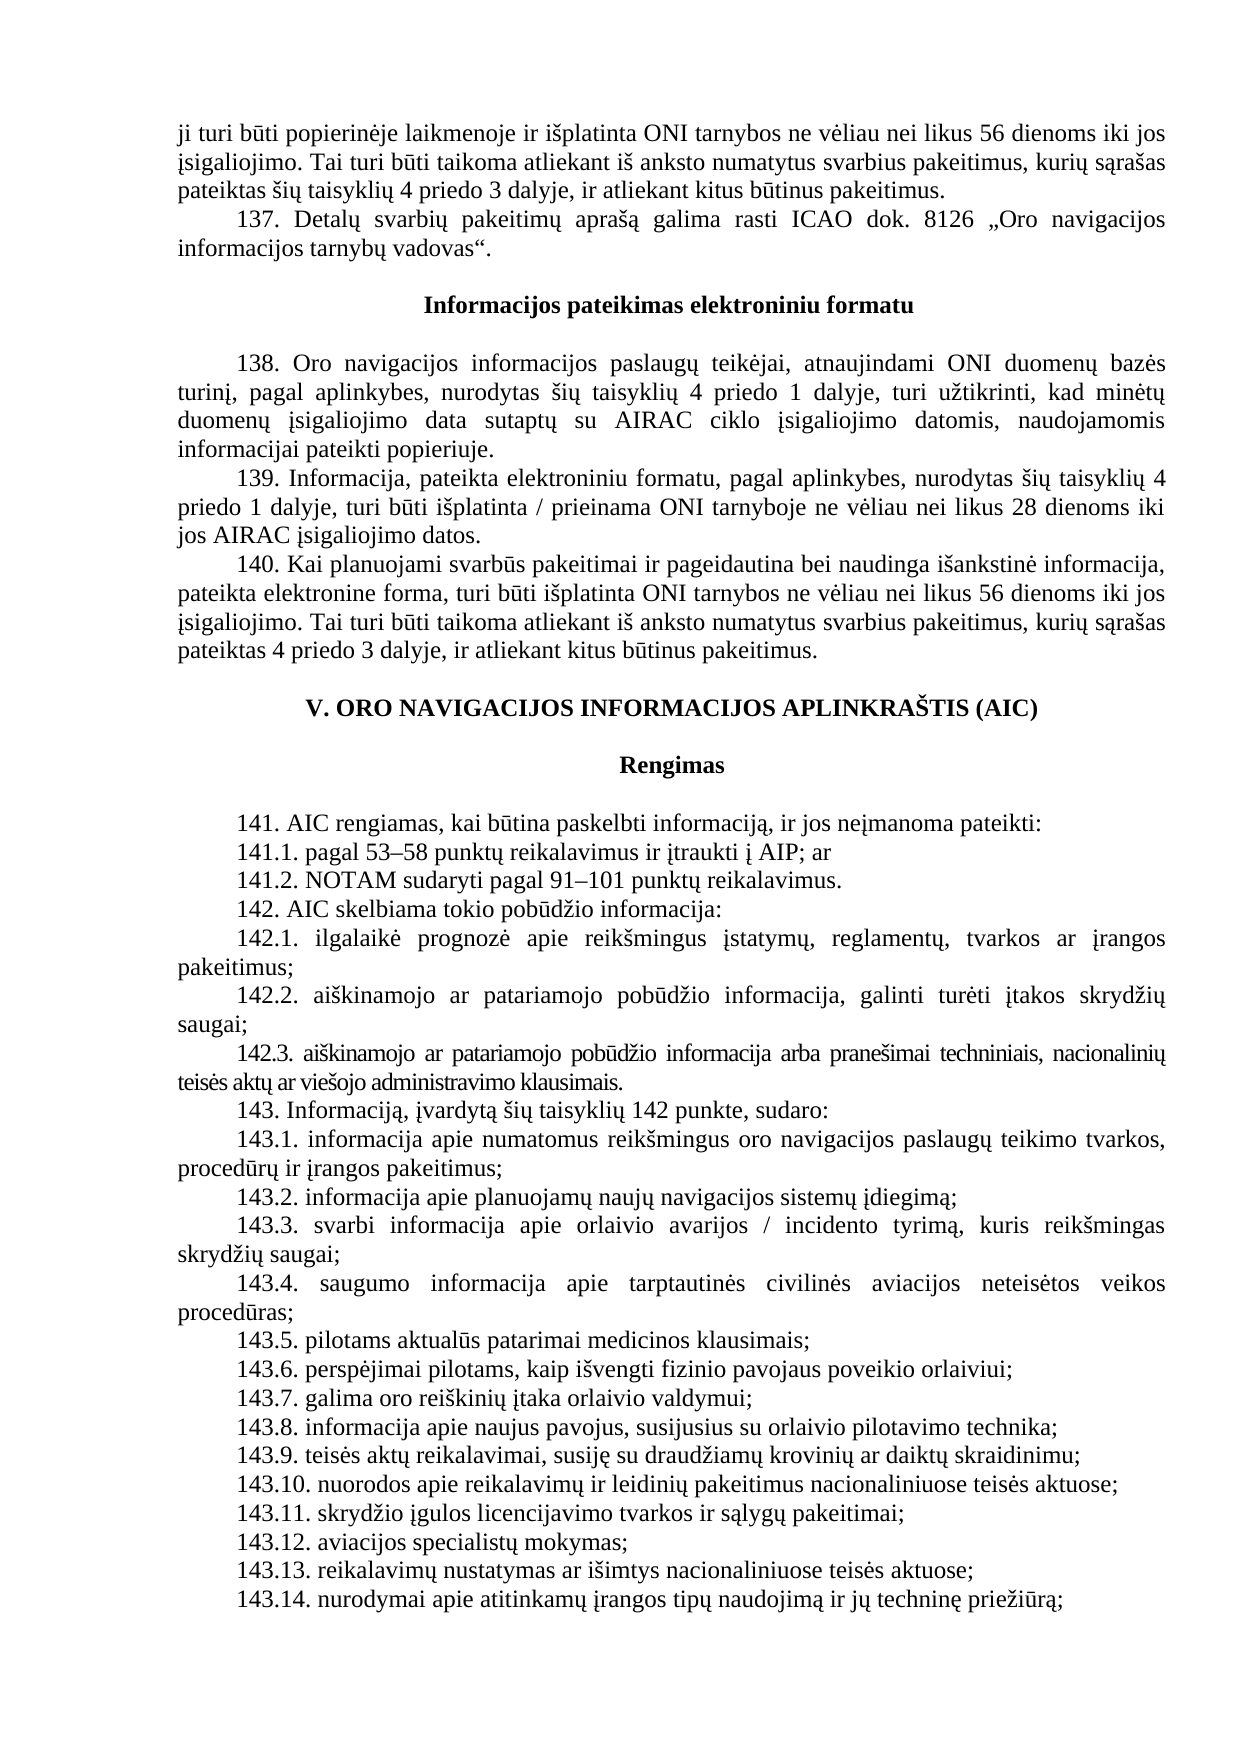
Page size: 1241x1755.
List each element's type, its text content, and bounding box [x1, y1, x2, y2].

text 143.11. skrydžio įgulos licencijavimo tvarkos ir sąlygų pakeitimai; [177, 1498, 1166, 1527]
text 141. AIC rengiamas, kai būtina paskelbti informaciją, ir jos neįmanoma pateikti: [177, 808, 1166, 837]
text 143.3. svarbi informacija apie orlaivio avarijos / incidento tyrimą, kuris reikšmingas skrydžių saugai; [177, 1211, 1166, 1268]
text 143.13. reikalavimų nustatymas ar išimtys nacionaliniuose teisės aktuose; [177, 1556, 1166, 1584]
text 137. Detalų svarbių pakeitimų aprašą galima rasti ICAO dok. 8126 „Oro navigacijos informacijos tarnybų vadovas“. [177, 204, 1166, 262]
text 142.1. ilgalaikė prognozė apie reikšmingus įstatymų, reglamentų, tvarkos ar įrangos pakeitimus; [177, 923, 1166, 981]
text 143.1. informacija apie numatomus reikšmingus oro navigacijos paslaugų teikimo tvarkos, procedūrų ir įrangos pakeitimus; [177, 1124, 1166, 1182]
text 143.5. pilotams aktualūs patarimai medicinos klausimais; [177, 1326, 1166, 1354]
text 139. Informacija, pateikta elektroniniu formatu, pagal aplinkybes, nurodytas šių taisyklių 4 priedo 1 dalyje, turi būti išplatinta / prieinama ONI tarnyboje ne vėliau nei likus 28 dienoms iki jos AIRAC įsigaliojimo datos. [177, 463, 1166, 549]
text 143.10. nuorodos apie reikalavimų ir leidinių pakeitimus nacionaliniuose teisės aktuose; [177, 1469, 1166, 1498]
text Rengimas [177, 751, 1166, 779]
text 143.6. perspėjimai pilotams, kaip išvengti fizinio pavojaus poveikio orlaiviui; [177, 1354, 1166, 1383]
text 142.2. aiškinamojo ar patariamojo pobūdžio informacija, galinti turėti įtakos skrydžių saugai; [177, 981, 1166, 1038]
text 141.2. NOTAM sudaryti pagal 91–101 punktų reikalavimus. [177, 866, 1166, 894]
text 143.7. galima oro reiškinių įtaka orlaivio valdymui; [177, 1383, 1166, 1412]
text ji turi būti popierinėje laikmenoje ir išplatinta ONI tarnybos ne vėliau nei likus 56 dienoms iki jos įsigaliojimo. Tai turi būti taikoma atliekant iš anksto numatytus svarbius pakeitimus, kurių sąrašas pateiktas šių taisyklių 4 priedo 3 dalyje, ir atliekant kitus būtinus pakeitimus. [177, 118, 1166, 204]
text 143.8. informacija apie naujus pavojus, susijusius su orlaivio pilotavimo technika; [177, 1412, 1166, 1441]
text V. ORO NAVIGACIJOS INFORMACIJOS APLINKRAŠTIS (AIC) [177, 693, 1166, 722]
text 143.4. saugumo informacija apie tarptautinės civilinės aviacijos neteisėtos veikos procedūras; [177, 1268, 1166, 1326]
text 143.12. aviacijos specialistų mokymas; [177, 1527, 1166, 1556]
text 143.9. teisės aktų reikalavimai, susiję su draudžiamų krovinių ar daiktų skraidinimu; [177, 1441, 1166, 1469]
text 141.1. pagal 53–58 punktų reikalavimus ir įtraukti į AIP; ar [177, 837, 1166, 866]
text 142.3. aiškinamojo ar patariamojo pobūdžio informacija arba pranešimai techniniais, nacionalinių teisės aktų ar viešojo administravimo klausimais. [177, 1038, 1166, 1096]
text 143. Informaciją, įvardytą šių taisyklių 142 punkte, sudaro: [177, 1096, 1166, 1124]
text 138. Oro navigacijos informacijos paslaugų teikėjai, atnaujindami ONI duomenų bazės turinį, pagal aplinkybes, nurodytas šių taisyklių 4 priedo 1 dalyje, turi užtikrinti, kad minėtų duomenų įsigaliojimo data sutaptų su AIRAC ciklo įsigaliojimo datomis, naudojamomis informacijai pateikti popieriuje. [177, 348, 1166, 463]
text 140. Kai planuojami svarbūs pakeitimai ir pageidautina bei naudinga išankstinė informacija, pateikta elektronine forma, turi būti išplatinta ONI tarnybos ne vėliau nei likus 56 dienoms iki jos įsigaliojimo. Tai turi būti taikoma atliekant iš anksto numatytus svarbius pakeitimus, kurių sąrašas pateiktas 4 priedo 3 dalyje, ir atliekant kitus būtinus pakeitimus. [177, 549, 1166, 664]
text Informacijos pateikimas elektroniniu formatu [177, 291, 1166, 319]
text 142. AIC skelbiama tokio pobūdžio informacija: [177, 894, 1166, 923]
text 143.14. nurodymai apie atitinkamų įrangos tipų naudojimą ir jų techninę priežiūrą; [177, 1584, 1166, 1613]
text 143.2. informacija apie planuojamų naujų navigacijos sistemų įdiegimą; [177, 1182, 1166, 1211]
